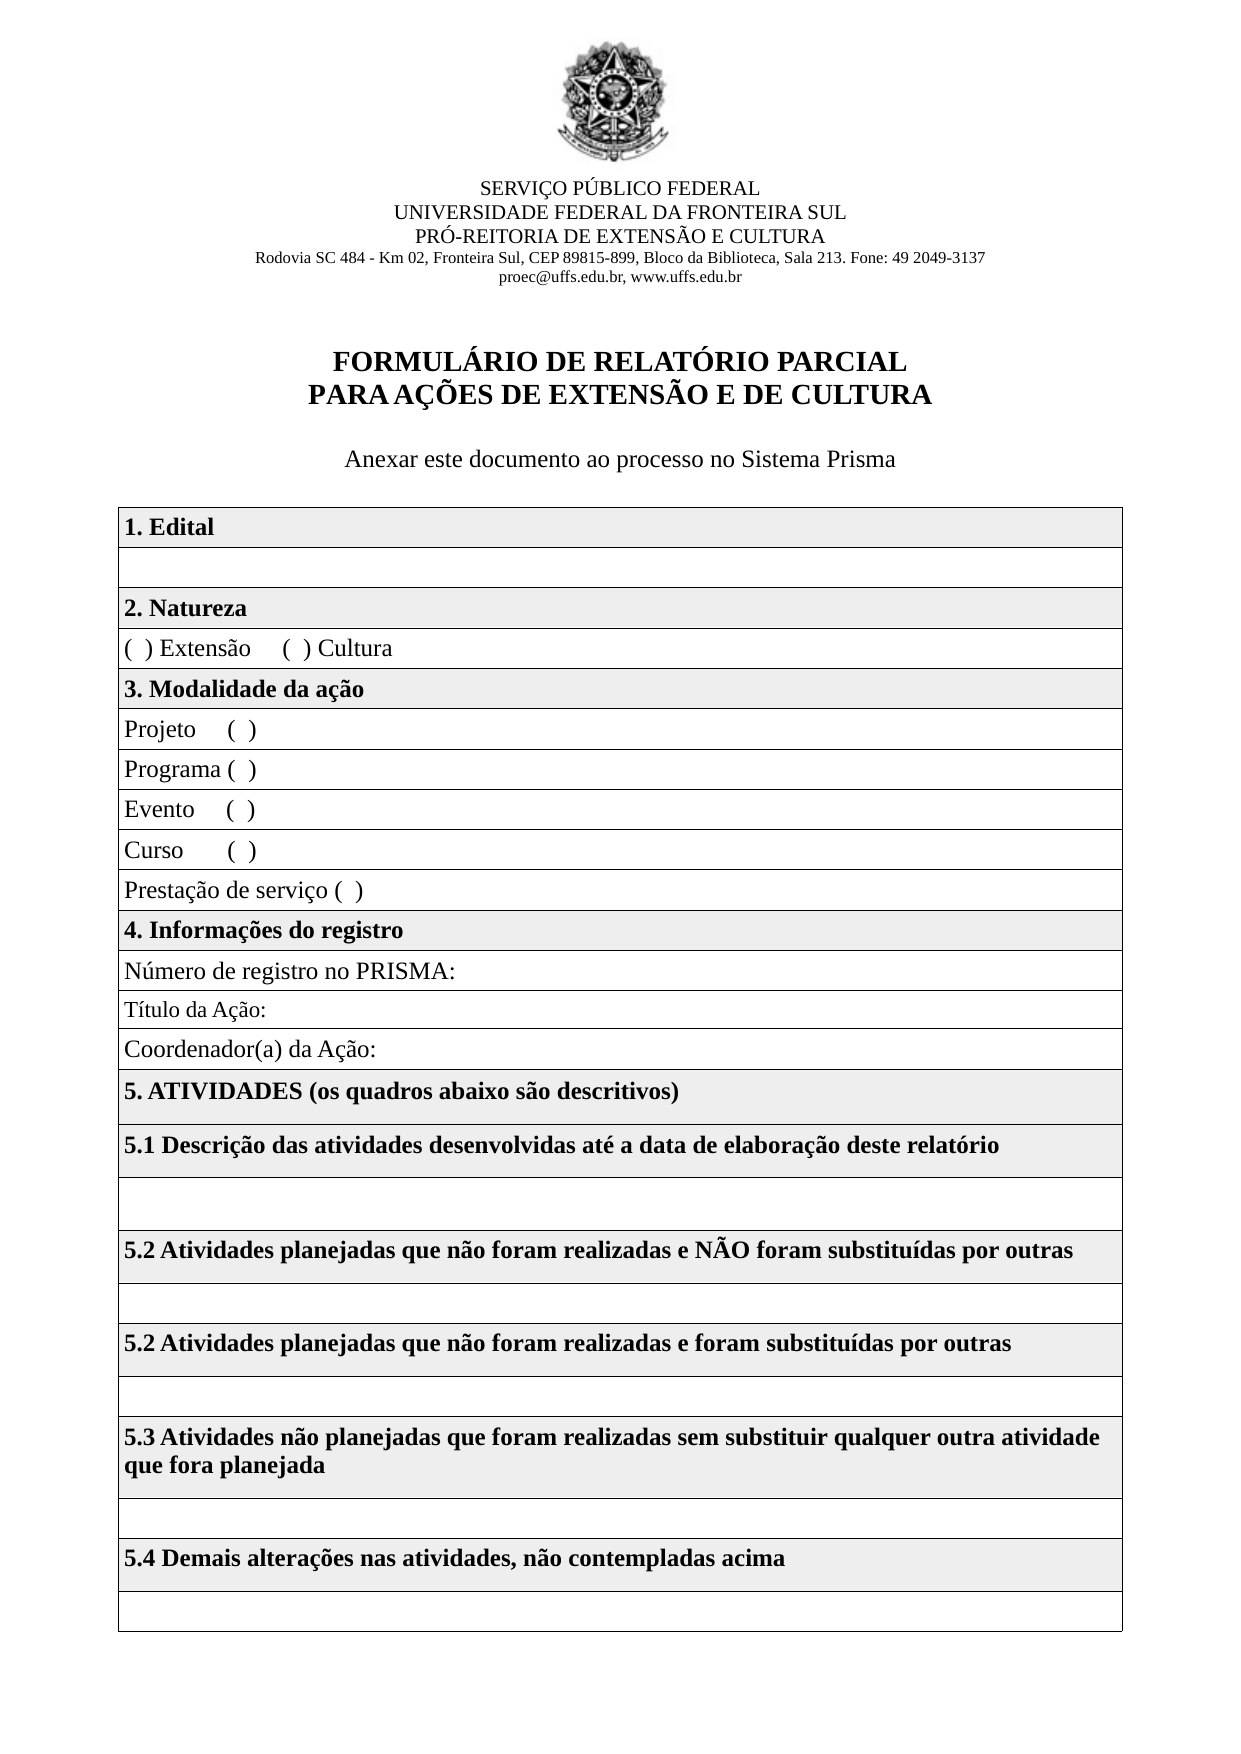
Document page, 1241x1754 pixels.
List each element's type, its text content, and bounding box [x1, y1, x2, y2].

text proec@uffs.edu.br, www.uffs.edu.br [118, 267, 1122, 286]
table_header 1. Edital [119, 508, 1122, 547]
table_cell [119, 1592, 1122, 1631]
text UNIVERSIDADE FEDERAL DA FRONTEIRA SUL [118, 200, 1122, 224]
table_cell Curso ( ) [119, 830, 1122, 869]
table_cell Número de registro no PRISMA: [119, 951, 1122, 990]
table_cell Evento ( ) [119, 790, 1122, 829]
table_cell 5.3 Atividades não planejadas que foram realizadas sem substituir qualquer outra atividade que fora planejada [119, 1417, 1122, 1497]
text PARA AÇÕES DE EXTENSÃO E DE CULTURA [118, 377, 1122, 411]
table_cell Prestação de serviço ( ) [119, 870, 1122, 910]
table_cell [119, 1284, 1122, 1323]
text SERVIÇO PÚBLICO FEDERAL [118, 176, 1122, 200]
text Anexar este documento ao processo no Sistema Prisma [118, 444, 1122, 473]
table_cell 2. Natureza [119, 588, 1122, 627]
table_cell [119, 1377, 1122, 1416]
table_cell 4. Informações do registro [119, 911, 1122, 950]
table_header 5. ATIVIDADES (os quadros abaixo são descritivos) [119, 1070, 1122, 1124]
table_cell [119, 548, 1122, 587]
table_cell 3. Modalidade da ação [119, 669, 1122, 708]
table_cell Programa ( ) [119, 750, 1122, 789]
table_cell Título da Ação: [119, 991, 1122, 1028]
table_cell Projeto ( ) [119, 709, 1122, 748]
table_cell Coordenador(a) da Ação: [119, 1029, 1122, 1068]
table_cell ( ) Extensão ( ) Cultura [119, 629, 1122, 668]
table_cell 5.2 Atividades planejadas que não foram realizadas e NÃO foram substituídas por outras [119, 1231, 1122, 1282]
text Rodovia SC 484 - Km 02, Fronteira Sul, CEP 89815-899, Bloco da Biblioteca, Sala 213. Fone: 49 2049-3137 [118, 248, 1122, 267]
text PRÓ-REITORIA DE EXTENSÃO E CULTURA [118, 224, 1122, 248]
table_cell 5.2 Atividades planejadas que não foram realizadas e foram substituídas por outras [119, 1324, 1122, 1376]
picture [551, 38, 686, 173]
table_cell 5.1 Descrição das atividades desenvolvidas até a data de elaboração deste relatório [119, 1125, 1122, 1177]
table_cell [119, 1178, 1122, 1229]
table_cell 5.4 Demais alterações nas atividades, não contempladas acima [119, 1539, 1122, 1591]
table_cell [119, 1499, 1122, 1538]
text FORMULÁRIO DE RELATÓRIO PARCIAL [118, 344, 1122, 377]
